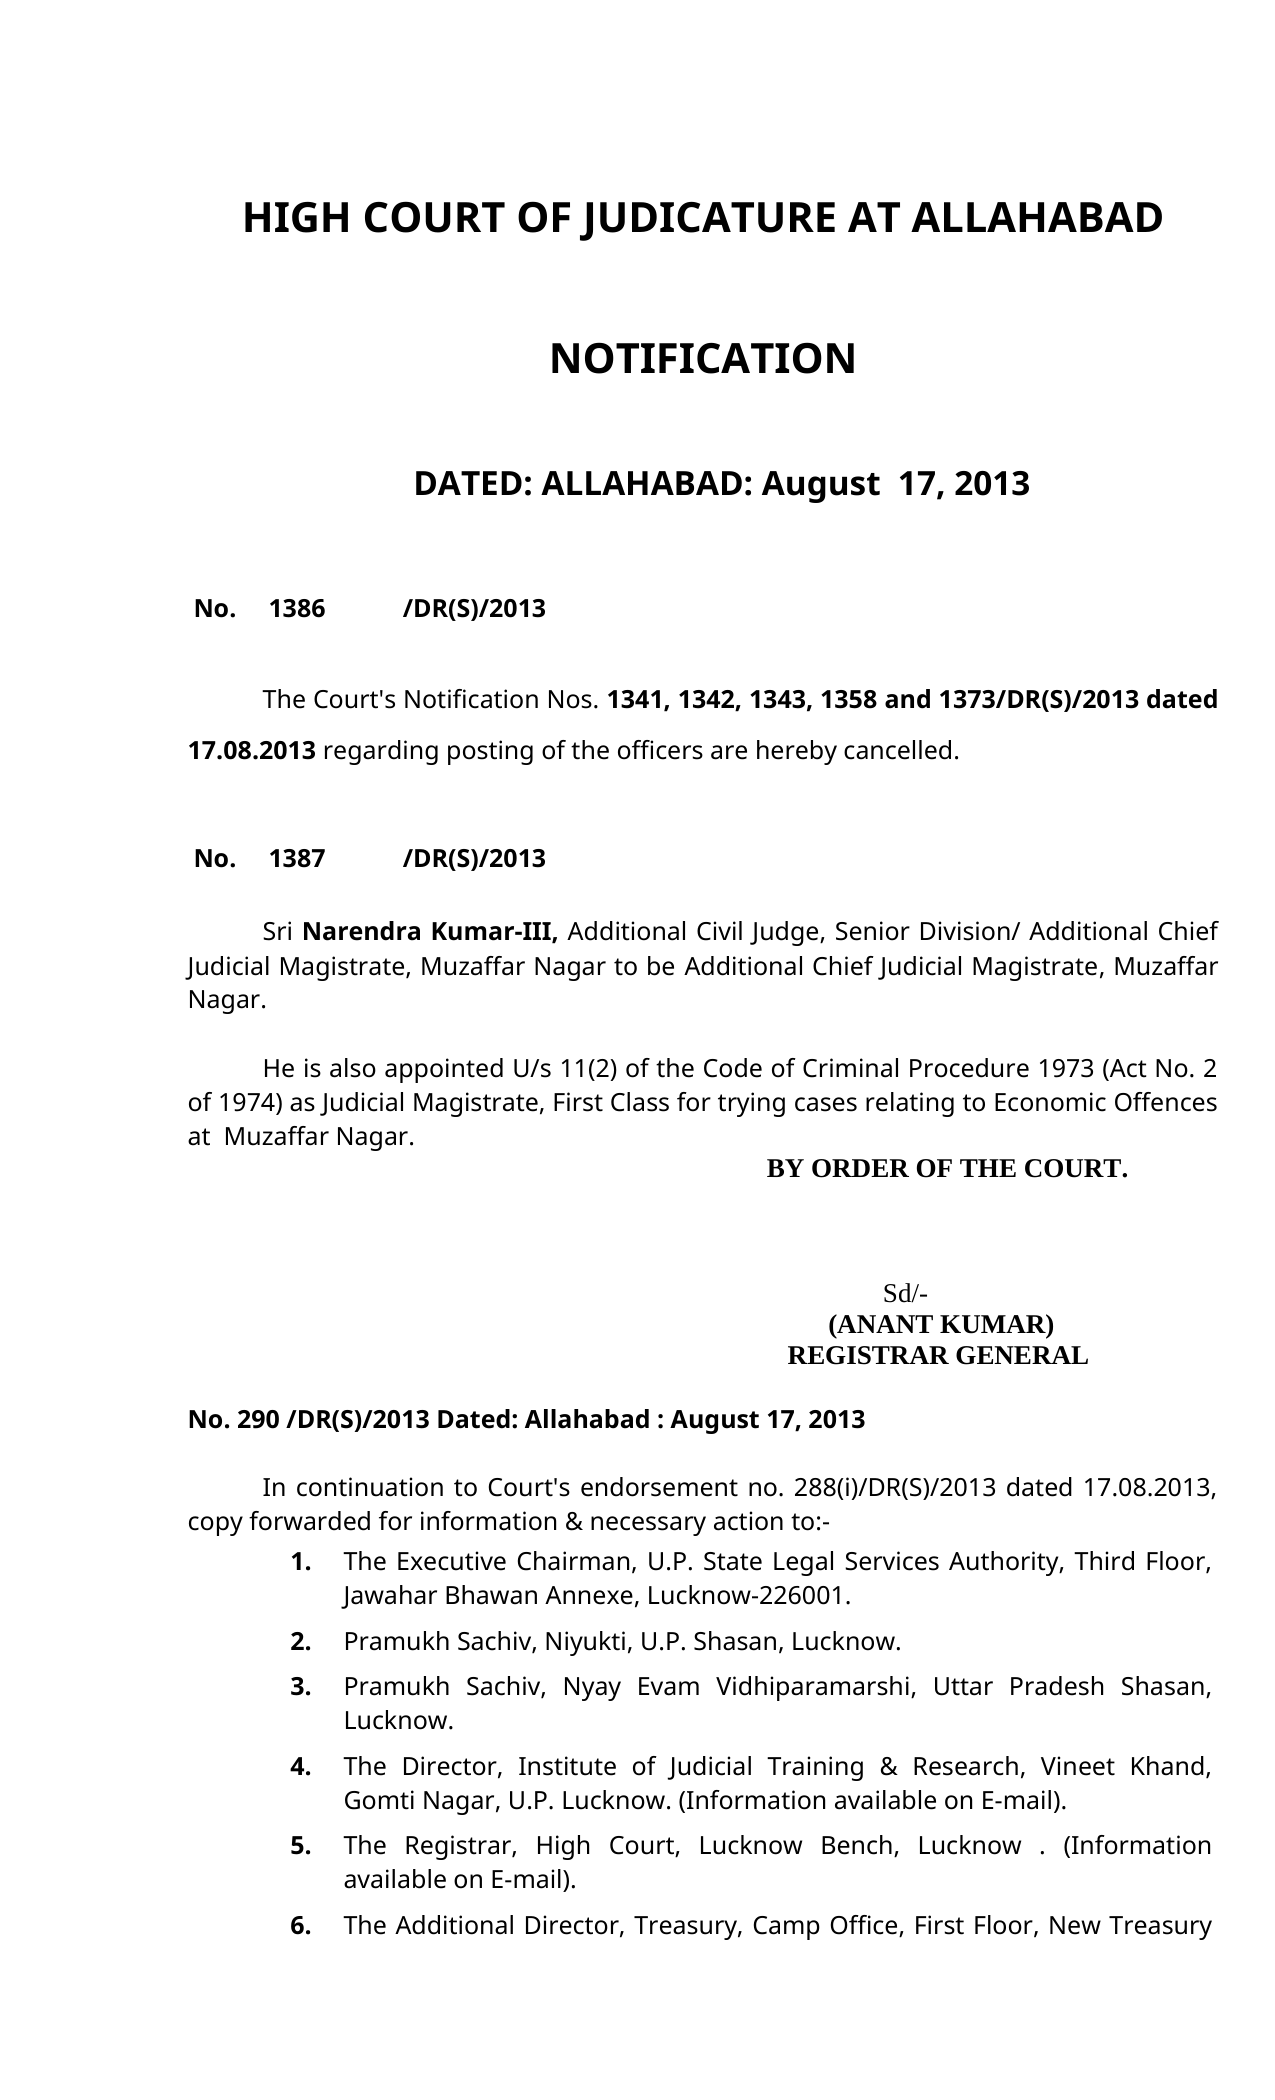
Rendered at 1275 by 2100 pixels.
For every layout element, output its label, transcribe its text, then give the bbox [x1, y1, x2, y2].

text The Court's Notification Nos. 1341, 1342, 1343, 1358 and 1373/DR(S)/2013 dated 17.08.2013 regarding posting of the officers are hereby cancelled. [187, 681, 1219, 766]
subtitle No. 290 /DR(S)/2013 Dated: Allahabad : August 17, 2013 [187, 1402, 1219, 1436]
table_cell [284, 1663, 337, 1743]
text In continuation to Court's endorsement no. 288(i)/DR(S)/2013 dated 17.08.2013, copy forwarded for information & necessary action to:- [187, 1470, 1219, 1538]
table_cell Pramukh Sachiv, Niyukti, U.P. Shasan, Lucknow. [338, 1618, 1219, 1663]
table_header No. [188, 835, 262, 880]
text Sd/- [37, 1246, 1219, 1308]
subtitle NOTIFICATION [187, 329, 1219, 386]
table_cell The Registrar, High Court, Lucknow Bench, Lucknow . (Information available on E-mail). [338, 1822, 1219, 1902]
table_cell [284, 1743, 337, 1822]
table_cell [284, 1822, 337, 1902]
subtitle DATED: ALLAHABAD: August 17, 2013 [225, 460, 1219, 505]
table_cell The Director, Institute of Judicial Training & Research, Vineet Khand, Gomti Nagar, U.P. Lucknow. (Information available on E-mail). [338, 1743, 1219, 1822]
table_cell Pramukh Sachiv, Nyay Evam Vidhiparamarshi, Uttar Pradesh Shasan, Lucknow. [338, 1663, 1219, 1743]
text He is also appointed U/s 11(2) of the Code of Criminal Procedure 1973 (Act No. 2 of 1974) as Judicial Magistrate, First Class for trying cases relating to Economic Offences at Muzaffar Nagar. [187, 1050, 1219, 1152]
table_header No. [188, 585, 262, 630]
title HIGH COURT OF JUDICATURE AT ALLAHABAD [187, 187, 1219, 244]
table_cell The Additional Director, Treasury, Camp Office, First Floor, New Treasury [338, 1902, 1219, 1947]
text BY ORDER OF THE COURT. [187, 1152, 1219, 1184]
table_header /DR(S)/2013 [397, 835, 700, 880]
text Sri Narendra Kumar-III, Additional Civil Judge, Senior Division/ Additional Chief Judicial Magistrate, Muzaffar Nagar to be Additional Chief Judicial Magistrate, Muzaffar Nagar. [187, 914, 1219, 1016]
table_cell [284, 1618, 337, 1663]
table_header [284, 1538, 337, 1617]
text (ANANT KUMAR) REGISTRAR GENERAL [37, 1308, 1219, 1371]
table_cell [284, 1902, 337, 1947]
table_header The Executive Chairman, U.P. State Legal Services Authority, Third Floor, Jawahar Bhawan Annexe, Lucknow-226001. [338, 1538, 1219, 1617]
table_header 1386 [263, 585, 397, 630]
table_header /DR(S)/2013 [397, 585, 700, 630]
table_header 1387 [263, 835, 397, 880]
